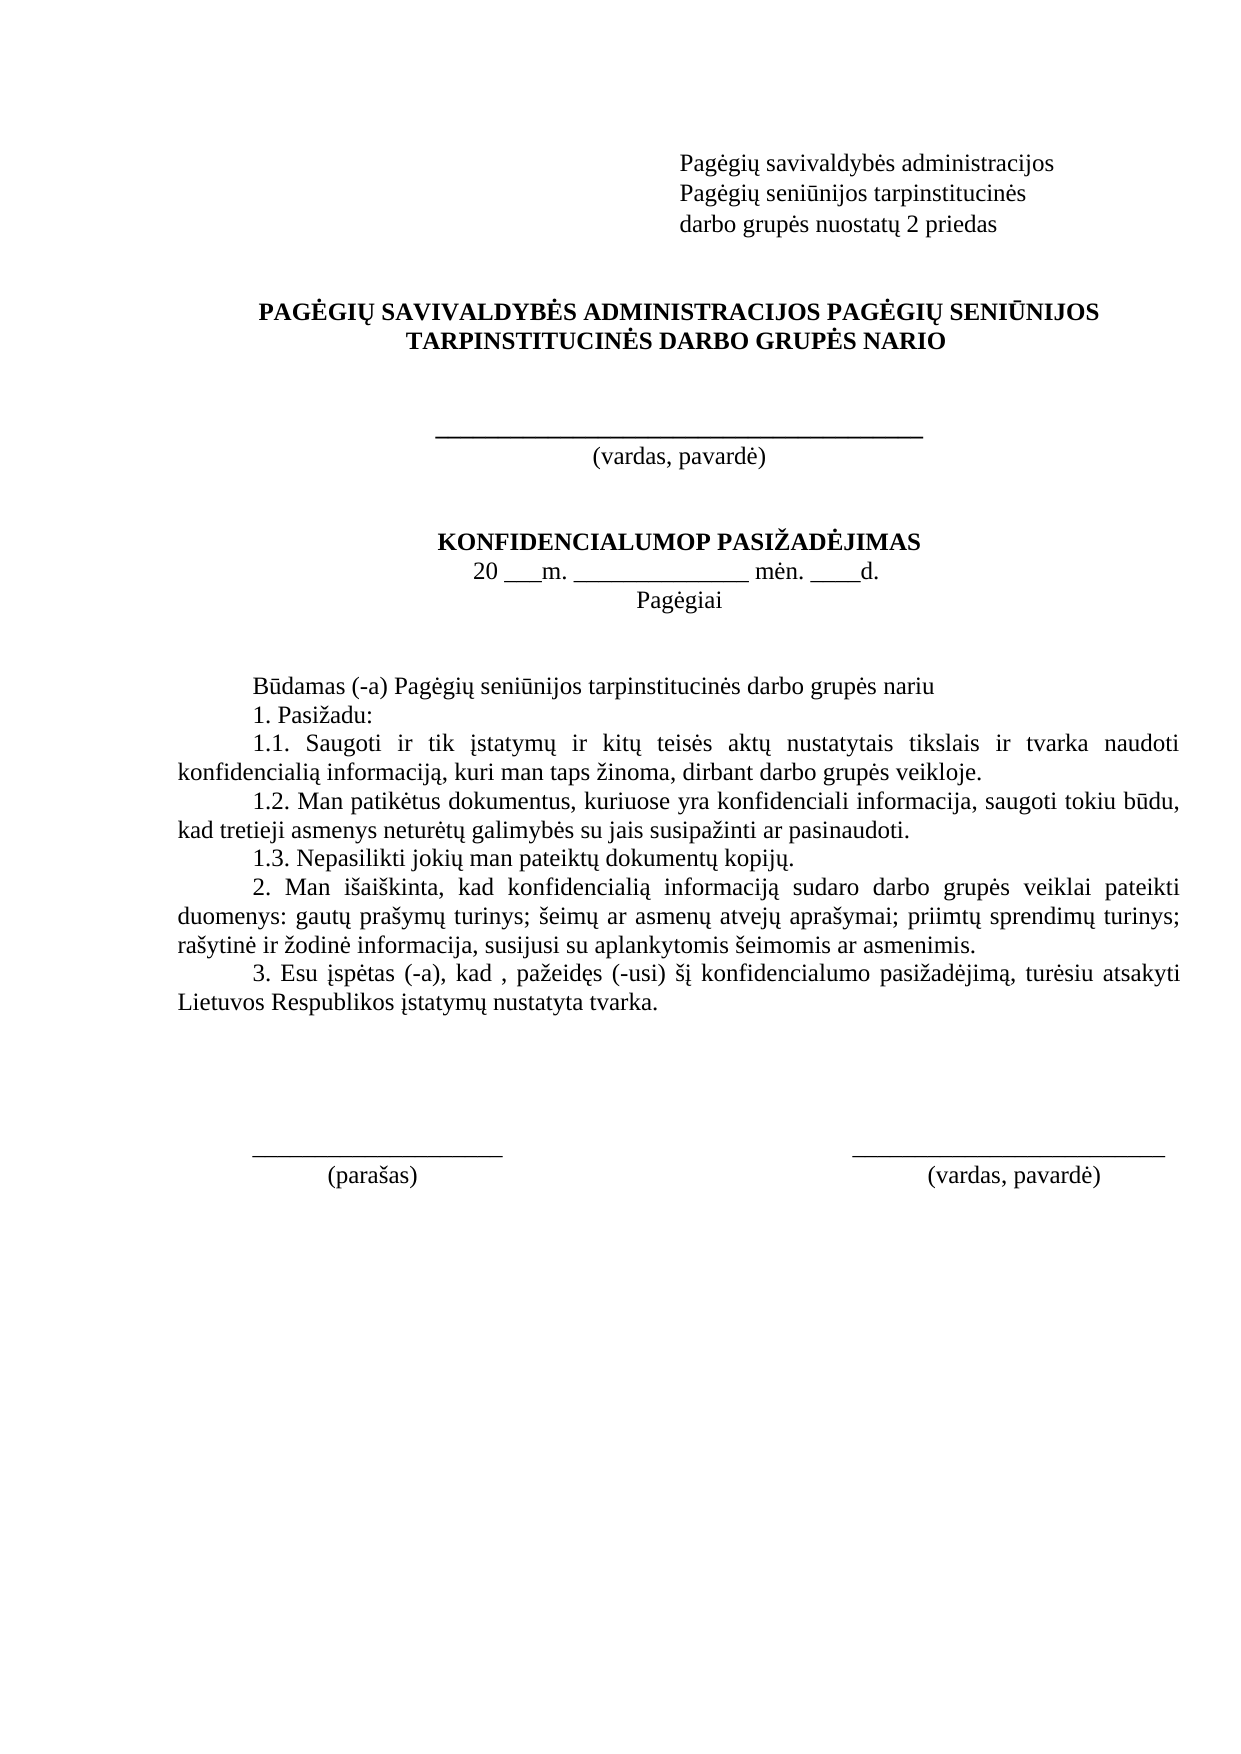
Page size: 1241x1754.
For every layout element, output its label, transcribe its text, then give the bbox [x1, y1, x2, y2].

text Pagėgių seniūnijos tarpinstitucinės [177, 178, 1181, 207]
text _______________________________________ [177, 412, 1181, 441]
text ____________________ _________________________ [177, 1131, 1181, 1160]
text 1. Pasižadu: [177, 700, 1181, 728]
text 1.2. Man patikėtus dokumentus, kuriuose yra konfidenciali informacija, saugoti tokiu būdu, kad tretieji asmenys neturėtų galimybės su jais susipažinti ar pasinaudoti. [177, 786, 1181, 843]
text (vardas, pavardė) [177, 441, 1181, 470]
text Pagėgiai [177, 585, 1181, 613]
text 2. Man išaiškinta, kad konfidencialią informaciją sudaro darbo grupės veiklai pateikti duomenys: gautų prašymų turinys; šeimų ar asmenų atvejų aprašymai; priimtų sprendimų turinys; rašytinė ir žodinė informacija, susijusi su aplankytomis šeimomis ar asmenimis. [177, 872, 1181, 958]
text Būdamas (-a) Pagėgių seniūnijos tarpinstitucinės darbo grupės nariu [177, 671, 1181, 700]
text (parašas) (vardas, pavardė) [177, 1160, 1181, 1188]
text 3. Esu įspėtas (-a), kad , pažeidęs (-usi) šį konfidencialumo pasižadėjimą, turėsiu atsakyti Lietuvos Respublikos įstatymų nustatyta tvarka. [177, 958, 1181, 1016]
text PAGĖGIŲ SAVIVALDYBĖS ADMINISTRACIJOS PAGĖGIŲ SENIŪNIJOS TARPINSTITUCINĖS DARBO GRUPĖS NARIO [177, 297, 1181, 355]
text Pagėgių savivaldybės administracijos [177, 148, 1181, 176]
text darbo grupės nuostatų 2 priedas [177, 209, 1181, 238]
text 1.3. Nepasilikti jokių man pateiktų dokumentų kopijų. [177, 843, 1181, 872]
text 20 ___m. ______________ mėn. ____d. [177, 556, 1181, 585]
text KONFIDENCIALUMOP PASIŽADĖJIMAS [177, 527, 1181, 556]
text 1.1. Saugoti ir tik įstatymų ir kitų teisės aktų nustatytais tikslais ir tvarka naudoti konfidencialią informaciją, kuri man taps žinoma, dirbant darbo grupės veikloje. [177, 728, 1181, 786]
